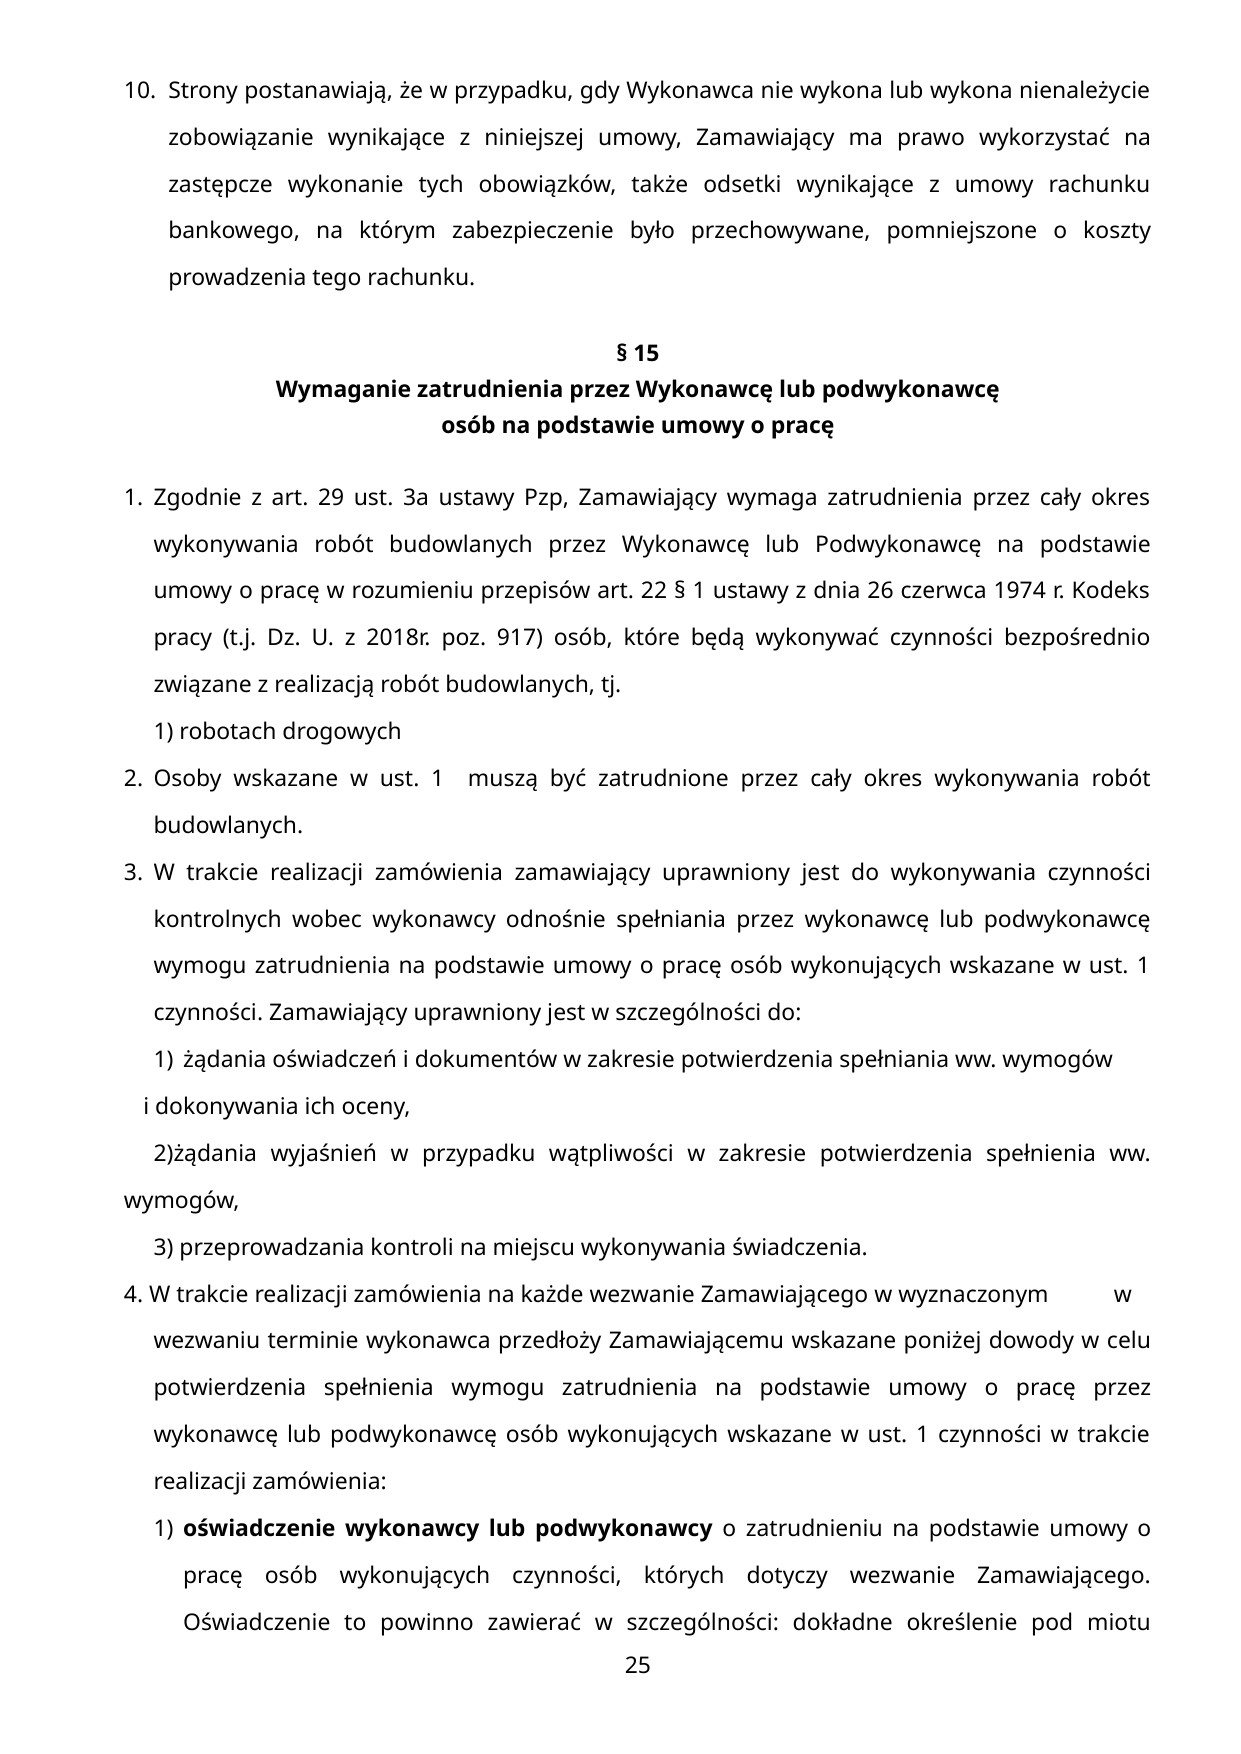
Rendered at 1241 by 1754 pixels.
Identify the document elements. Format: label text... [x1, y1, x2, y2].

list W trakcie realizacji zamówienia zamawiający uprawniony jest do wykonywania czynności kontrolnych wobec wykonawcy odnośnie spełniania przez wykonawcę lub podwykonawcę wymogu zatrudnienia na podstawie umowy o pracę osób wykonujących wskazane w ust. 1 czynności. Zamawiający uprawniony jest w szczególności do: [124, 856, 1152, 1027]
text osób na podstawie umowy o pracę [124, 409, 1152, 440]
text Wymaganie zatrudnienia przez Wykonawcę lub podwykonawcę [124, 373, 1152, 404]
subtitle § 15 [124, 337, 1152, 368]
list Strony postanawiają, że w przypadku, gdy Wykonawca nie wykona lub wykona nienależycie zobowiązanie wynikające z niniejszej umowy, Zamawiający ma prawo wykorzystać na zastępcze wykonanie tych obowiązków, także odsetki wynikające z umowy rachunku bankowego, na którym zabezpieczenie było przechowywane, pomniejszone o koszty prowadzenia tego rachunku. [124, 74, 1152, 292]
text i dokonywania ich oceny, [54, 1090, 1152, 1121]
text 4. W trakcie realizacji zamówienia na każde wezwanie Zamawiającego w wyznaczonym w wezwaniu terminie wykonawca przedłoży Zamawiającemu wskazane poniżej dowody w celu potwierdzenia spełnienia wymogu zatrudnienia na podstawie umowy o pracę przez wykonawcę lub podwykonawcę osób wykonujących wskazane w ust. 1 czynności w trakcie realizacji zamówienia: [124, 1277, 1152, 1496]
text 2)żądania wyjaśnień w przypadku wątpliwości w zakresie potwierdzenia spełnienia ww. wymogów, [124, 1137, 1152, 1215]
text 3) przeprowadzania kontroli na miejscu wykonywania świadczenia. [124, 1231, 1152, 1262]
list oświadczenie wykonawcy lub podwykonawcy o zatrudnieniu na podstawie umowy o pracę osób wykonujących czynności, których dotyczy wezwanie Zamawiającego. Oświadczenie to powinno zawierać w szczególności: dokładne określenie pod miotu [153, 1512, 1152, 1637]
list Osoby wskazane w ust. 1 muszą być zatrudnione przez cały okres wykonywania robót budowlanych. [124, 762, 1152, 840]
list Zgodnie z art. 29 ust. 3a ustawy Pzp, Zamawiający wymaga zatrudnienia przez cały okres wykonywania robót budowlanych przez Wykonawcę lub Podwykonawcę na podstawie umowy o pracę w rozumieniu przepisów art. 22 § 1 ustawy z dnia 26 czerwca 1974 r. Kodeks pracy (t.j. Dz. U. z 2018r. poz. 917) osób, które będą wykonywać czynności bezpośrednio związane z realizacją robót budowlanych, tj. [124, 481, 1152, 699]
text 1) robotach drogowych [153, 715, 1152, 746]
list żądania oświadczeń i dokumentów w zakresie potwierdzenia spełniania ww. wymogów [153, 1043, 1152, 1074]
